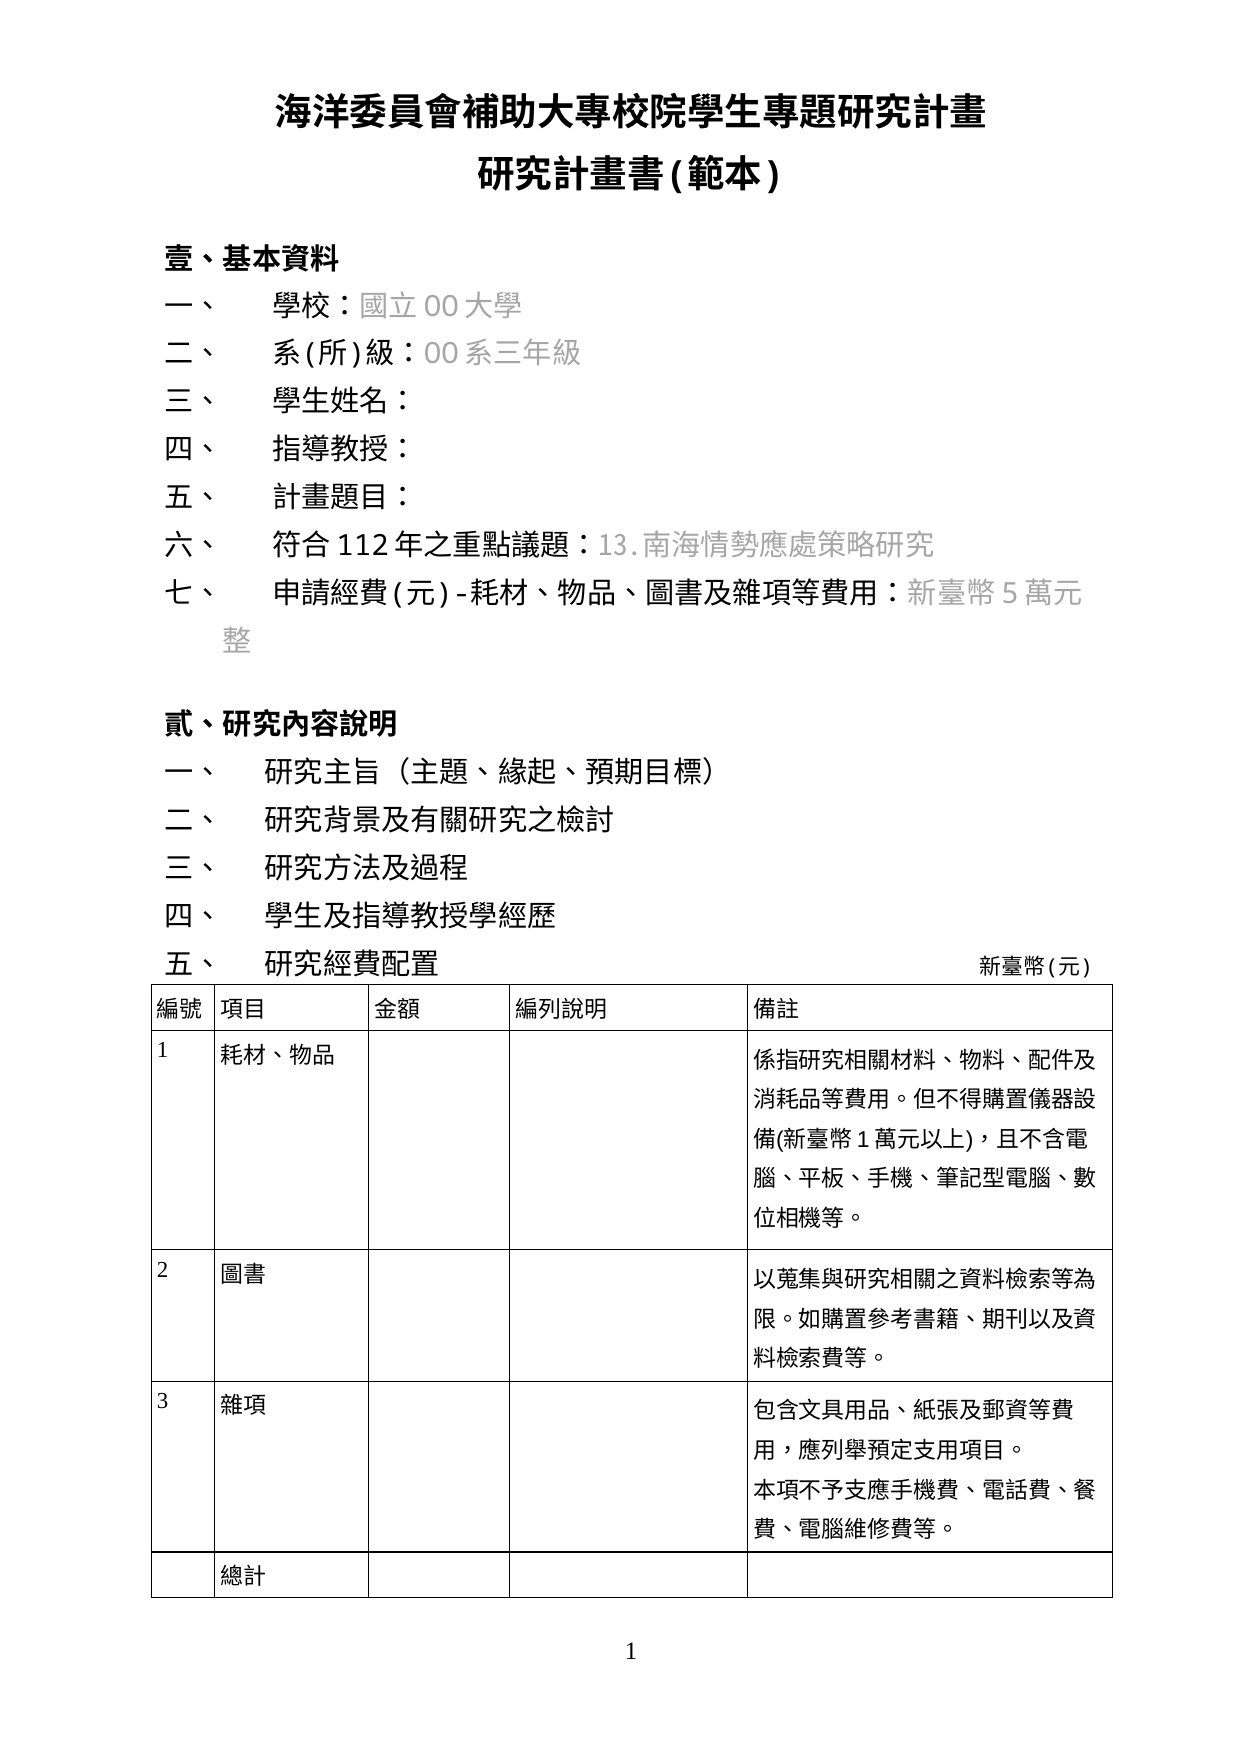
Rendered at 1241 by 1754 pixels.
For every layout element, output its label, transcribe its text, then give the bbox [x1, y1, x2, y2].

list 學校：國立OO大學 [164, 278, 1097, 326]
list 研究主旨（主題、緣起、預期目標） [164, 744, 1097, 792]
table_cell 圖書 [215, 1250, 368, 1381]
table_cell 係指研究相關材料、物料、配件及消耗品等費用。但不得購置儀器設備(新臺幣1萬元以上)，且不含電腦、平板、手機、筆記型電腦、數位相機等。 [748, 1031, 1112, 1249]
table_cell 包含文具用品、紙張及郵資等費用，應列舉預定支用項目。 本項不予支應手機費、電話費、餐費、電腦維修費等。 [748, 1382, 1112, 1551]
table_cell 以蒐集與研究相關之資料檢索等為限。如購置參考書籍、期刊以及資料檢索費等。 [748, 1250, 1112, 1381]
table_cell 總計 [215, 1553, 368, 1597]
table_header 編號 [152, 985, 214, 1030]
text 研究計畫書(範本) [164, 137, 1097, 200]
table_cell 雜項 [215, 1382, 368, 1551]
list 研究經費配置 新臺幣(元) [164, 936, 1097, 984]
table_cell [510, 1250, 747, 1381]
text 海洋委員會補助大專校院學生專題研究計畫 [164, 75, 1097, 137]
table_cell [369, 1553, 509, 1597]
list 符合112年之重點議題：13.南海情勢應處策略研究 [164, 517, 1097, 565]
table_cell [510, 1382, 747, 1551]
table_cell [369, 1250, 509, 1381]
list 系(所)級：OO系三年級 [164, 326, 1097, 373]
list 學生及指導教授學經歷 [164, 888, 1097, 936]
table_header 編列說明 [510, 985, 747, 1030]
table_cell [369, 1031, 509, 1249]
list 申請經費(元)-耗材、物品、圖書及雜項等費用：新臺幣5萬元整 [164, 565, 1097, 661]
table_cell [510, 1031, 747, 1249]
text 貳、研究內容說明 [164, 696, 1097, 744]
list 研究背景及有關研究之檢討 [164, 792, 1097, 840]
table_header 備註 [748, 985, 1112, 1030]
text 壹、基本資料 [164, 235, 1097, 278]
table_cell [510, 1553, 747, 1597]
table_header 金額 [369, 985, 509, 1030]
list 研究方法及過程 [164, 840, 1097, 888]
list 計畫題目： [164, 469, 1097, 517]
table_cell 2 [152, 1250, 214, 1381]
table_cell 耗材、物品 [215, 1031, 368, 1249]
table_cell 3 [152, 1382, 214, 1551]
list 指導教授： [164, 421, 1097, 469]
table_cell [369, 1382, 509, 1551]
table_cell 1 [152, 1031, 214, 1249]
table_cell [748, 1553, 1112, 1597]
table_header 項目 [215, 985, 368, 1030]
table_cell [152, 1553, 214, 1597]
list 學生姓名： [164, 373, 1097, 421]
